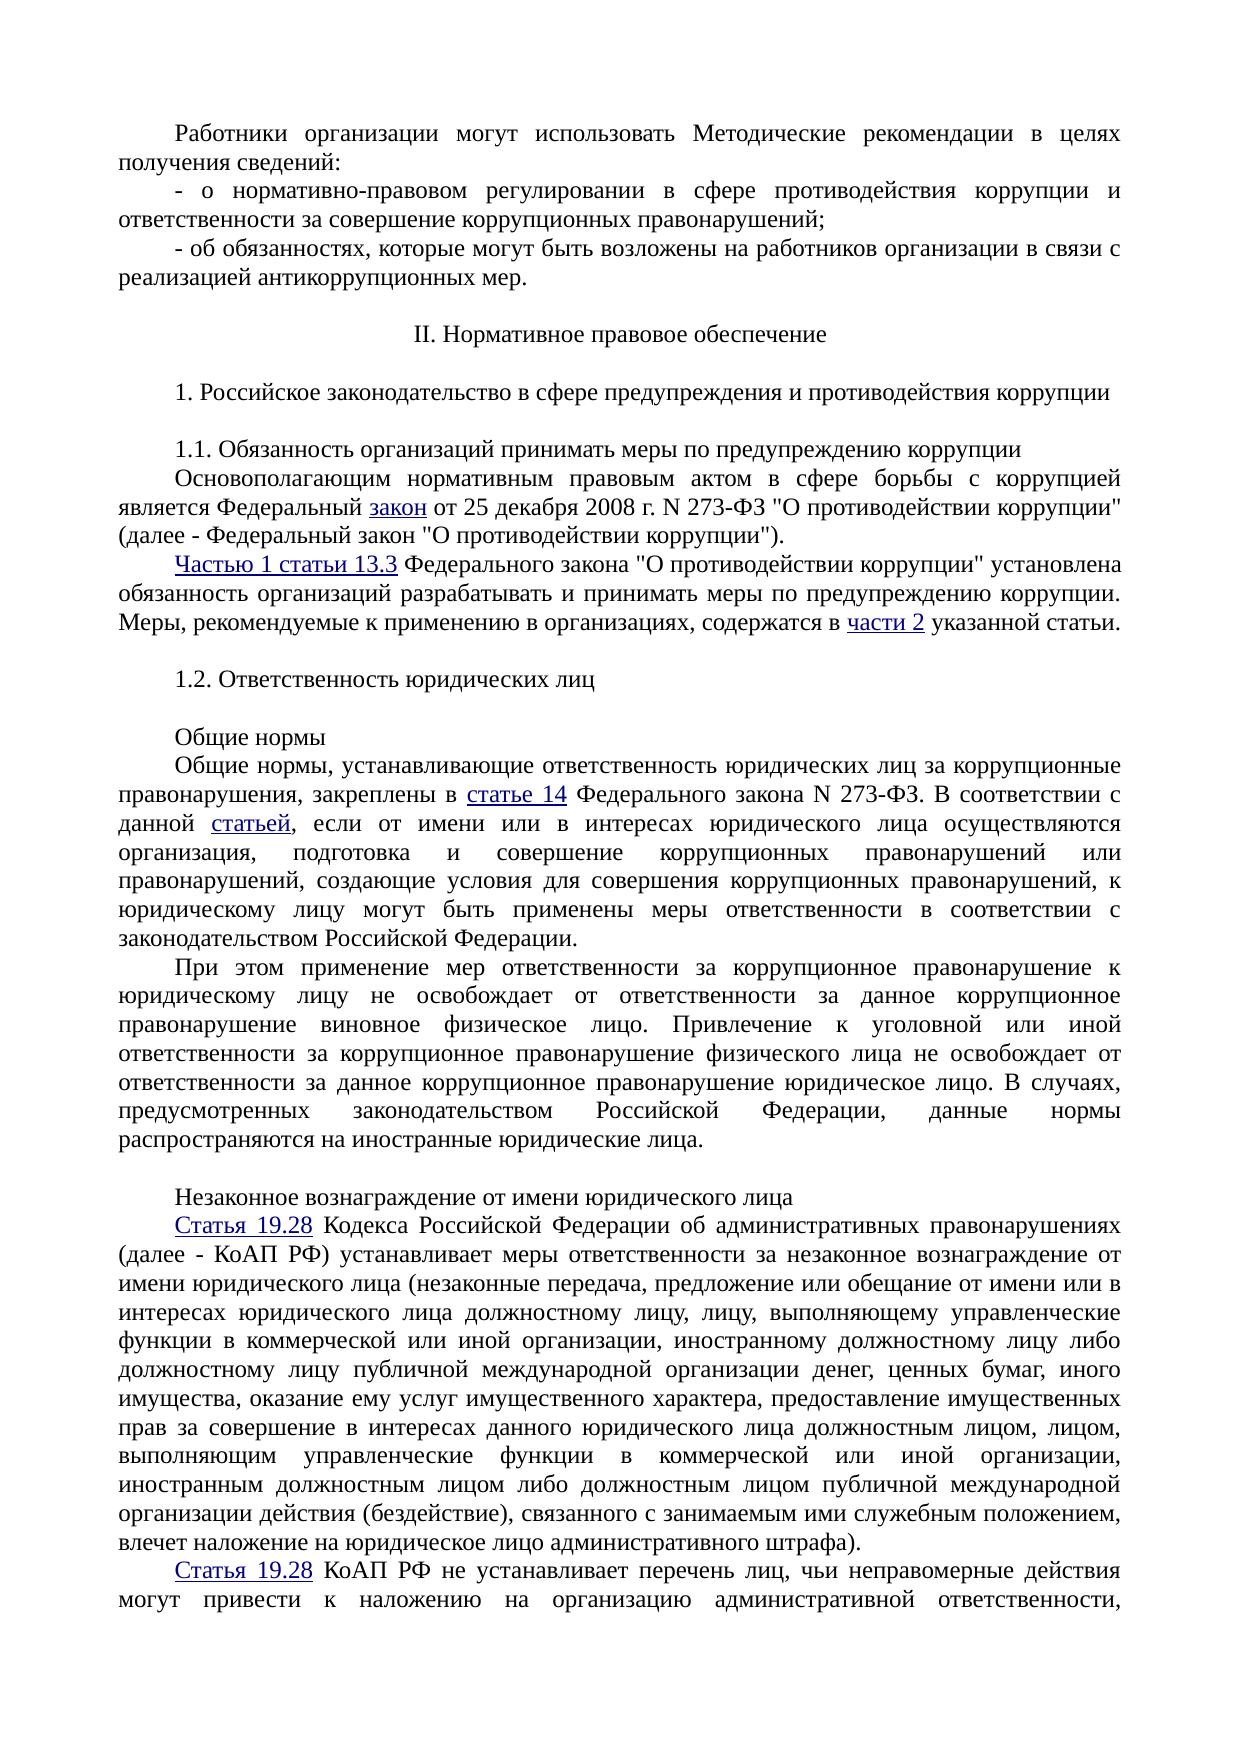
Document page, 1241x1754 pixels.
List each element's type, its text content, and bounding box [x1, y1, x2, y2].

subtitle Незаконное вознаграждение от имени юридического лица [118, 1182, 1122, 1211]
text Общие нормы, устанавливающие ответственность юридических лиц за коррупционные правонарушения, закреплены в статье 14 Федерального закона N 273-ФЗ. В соответствии с данной статьей, если от имени или в интересах юридического лица осуществляются организация, подготовка и совершение коррупционных правонарушений или правонарушений, создающие условия для совершения коррупционных правонарушений, к юридическому лицу могут быть применены меры ответственности в соответствии с законодательством Российской Федерации. [118, 751, 1122, 952]
text Частью 1 статьи 13.3 Федерального закона "О противодействии коррупции" установлена обязанность организаций разрабатывать и принимать меры по предупреждению коррупции. Меры, рекомендуемые к применению в организациях, содержатся в части 2 указанной статьи. [118, 549, 1122, 636]
subtitle II. Нормативное правовое обеспечение [118, 319, 1122, 348]
text Статья 19.28 Кодекса Российской Федерации об административных правонарушениях (далее - КоАП РФ) устанавливает меры ответственности за незаконное вознаграждение от имени юридического лица (незаконные передача, предложение или обещание от имени или в интересах юридического лица должностному лицу, лицу, выполняющему управленческие функции в коммерческой или иной организации, иностранному должностному лицу либо должностному лицу публичной международной организации денег, ценных бумаг, иного имущества, оказание ему услуг имущественного характера, предоставление имущественных прав за совершение в интересах данного юридического лица должностным лицом, лицом, выполняющим управленческие функции в коммерческой или иной организации, иностранным должностным лицом либо должностным лицом публичной международной организации действия (бездействие), связанного с занимаемым ими служебным положением, влечет наложение на юридическое лицо административного штрафа). [118, 1211, 1122, 1556]
subtitle 1.2. Ответственность юридических лиц [118, 664, 1122, 693]
text При этом применение мер ответственности за коррупционное правонарушение к юридическому лицу не освобождает от ответственности за данное коррупционное правонарушение виновное физическое лицо. Привлечение к уголовной или иной ответственности за коррупционное правонарушение физического лица не освобождает от ответственности за данное коррупционное правонарушение юридическое лицо. В случаях, предусмотренных законодательством Российской Федерации, данные нормы распространяются на иностранные юридические лица. [118, 952, 1122, 1153]
text Работники организации могут использовать Методические рекомендации в целях получения сведений: [118, 118, 1122, 176]
text - о нормативно-правовом регулировании в сфере противодействия коррупции и ответственности за совершение коррупционных правонарушений; [118, 176, 1122, 233]
subtitle 1.1. Обязанность организаций принимать меры по предупреждению коррупции [118, 434, 1122, 463]
text - об обязанностях, которые могут быть возложены на работников организации в связи с реализацией антикоррупционных мер. [118, 233, 1122, 291]
subtitle Общие нормы [118, 722, 1122, 751]
text Статья 19.28 КоАП РФ не устанавливает перечень лиц, чьи неправомерные действия могут привести к наложению на организацию административной ответственности, [118, 1556, 1122, 1613]
subtitle 1. Российское законодательство в сфере предупреждения и противодействия коррупции [118, 377, 1122, 406]
text Основополагающим нормативным правовым актом в сфере борьбы с коррупцией является Федеральный закон от 25 декабря 2008 г. N 273-ФЗ "О противодействии коррупции" (далее - Федеральный закон "О противодействии коррупции"). [118, 463, 1122, 549]
